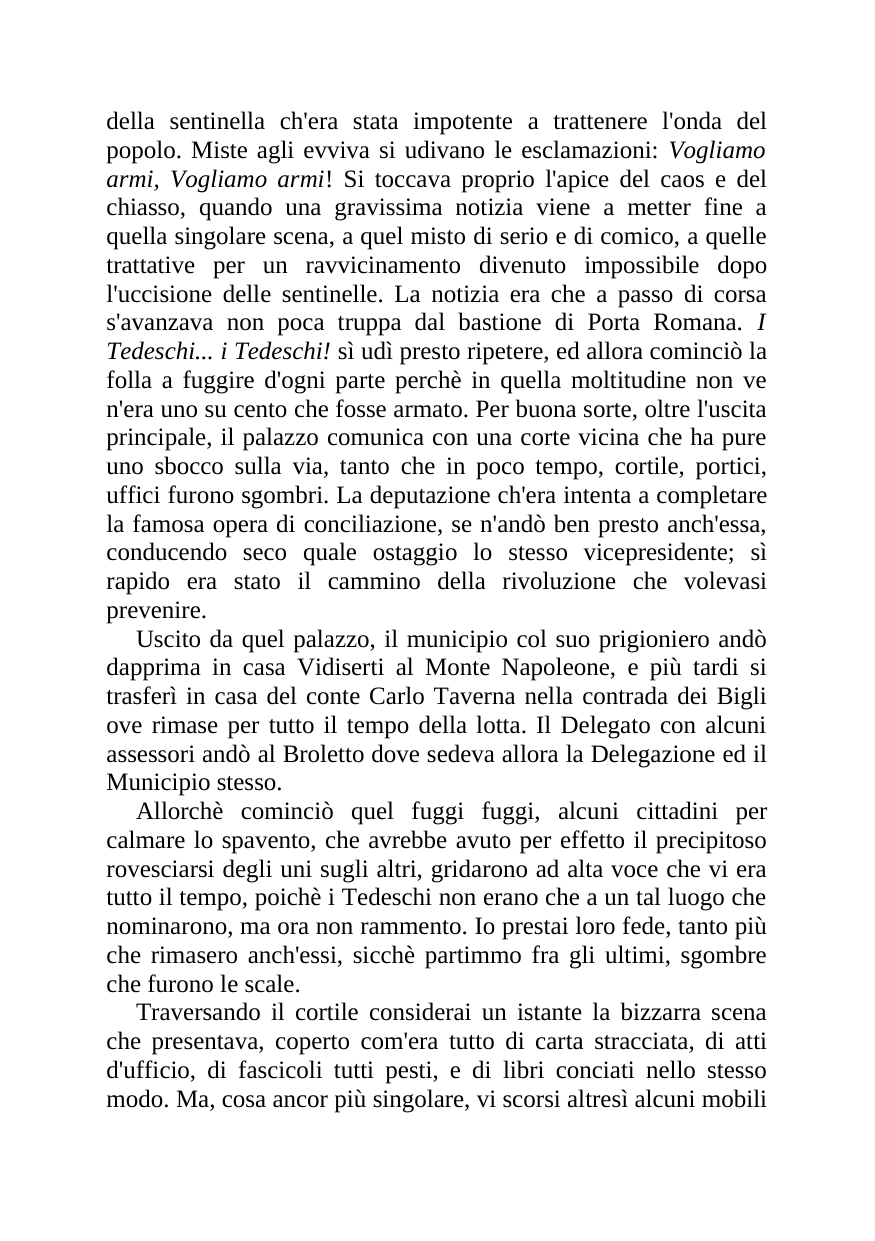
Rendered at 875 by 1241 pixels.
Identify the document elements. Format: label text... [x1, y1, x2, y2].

text Uscito da quel palazzo, il municipio col suo prigioniero andò dapprima in casa Vidiserti al Monte Napoleone, e più tardi si trasferì in casa del conte Carlo Taverna nella contrada dei Bigli ove rimase per tutto il tempo della lotta. Il Delegato con alcuni assessori andò al Broletto dove sedeva allora la Delegazione ed il Municipio stesso. [106, 624, 768, 796]
text della sentinella ch'era stata impotente a trattenere l'onda del popolo. Miste agli evviva si udivano le esclamazioni: Vogliamo armi, Vogliamo armi! Si toccava proprio l'apice del caos e del chiasso, quando una gravissima notizia viene a metter fine a quella singolare scena, a quel misto di serio e di comico, a quelle trattative per un ravvicinamento divenuto impossibile dopo l'uccisione delle sentinelle. La notizia era che a passo di corsa s'avanzava non poca truppa dal bastione di Porta Romana. I Tedeschi... i Tedeschi! sì udì presto ripetere, ed allora cominciò la folla a fuggire d'ogni parte perchè in quella moltitudine non ve n'era uno su cento che fosse armato. Per buona sorte, oltre l'uscita principale, il palazzo comunica con una corte vicina che ha pure uno sbocco sulla via, tanto che in poco tempo, cortile, portici, uffici furono sgombri. La deputazione ch'era intenta a completare la famosa opera di conciliazione, se n'andò ben presto anch'essa, conducendo seco quale ostaggio lo stesso vicepresidente; sì rapido era stato il cammino della rivoluzione che volevasi prevenire. [106, 106, 768, 624]
text Allorchè cominciò quel fuggi fuggi, alcuni cittadini per calmare lo spavento, che avrebbe avuto per effetto il precipitoso rovesciarsi degli uni sugli altri, gridarono ad alta voce che vi era tutto il tempo, poichè i Tedeschi non erano che a un tal luogo che nominarono, ma ora non rammento. Io prestai loro fede, tanto più che rimasero anch'essi, sicchè partimmo fra gli ultimi, sgombre che furono le scale. [106, 796, 768, 997]
text Traversando il cortile considerai un istante la bizzarra scena che presentava, coperto com'era tutto di carta stracciata, di atti d'ufficio, di fascicoli tutti pesti, e di libri conciati nello stesso modo. Ma, cosa ancor più singolare, vi scorsi altresì alcuni mobili [106, 997, 768, 1112]
